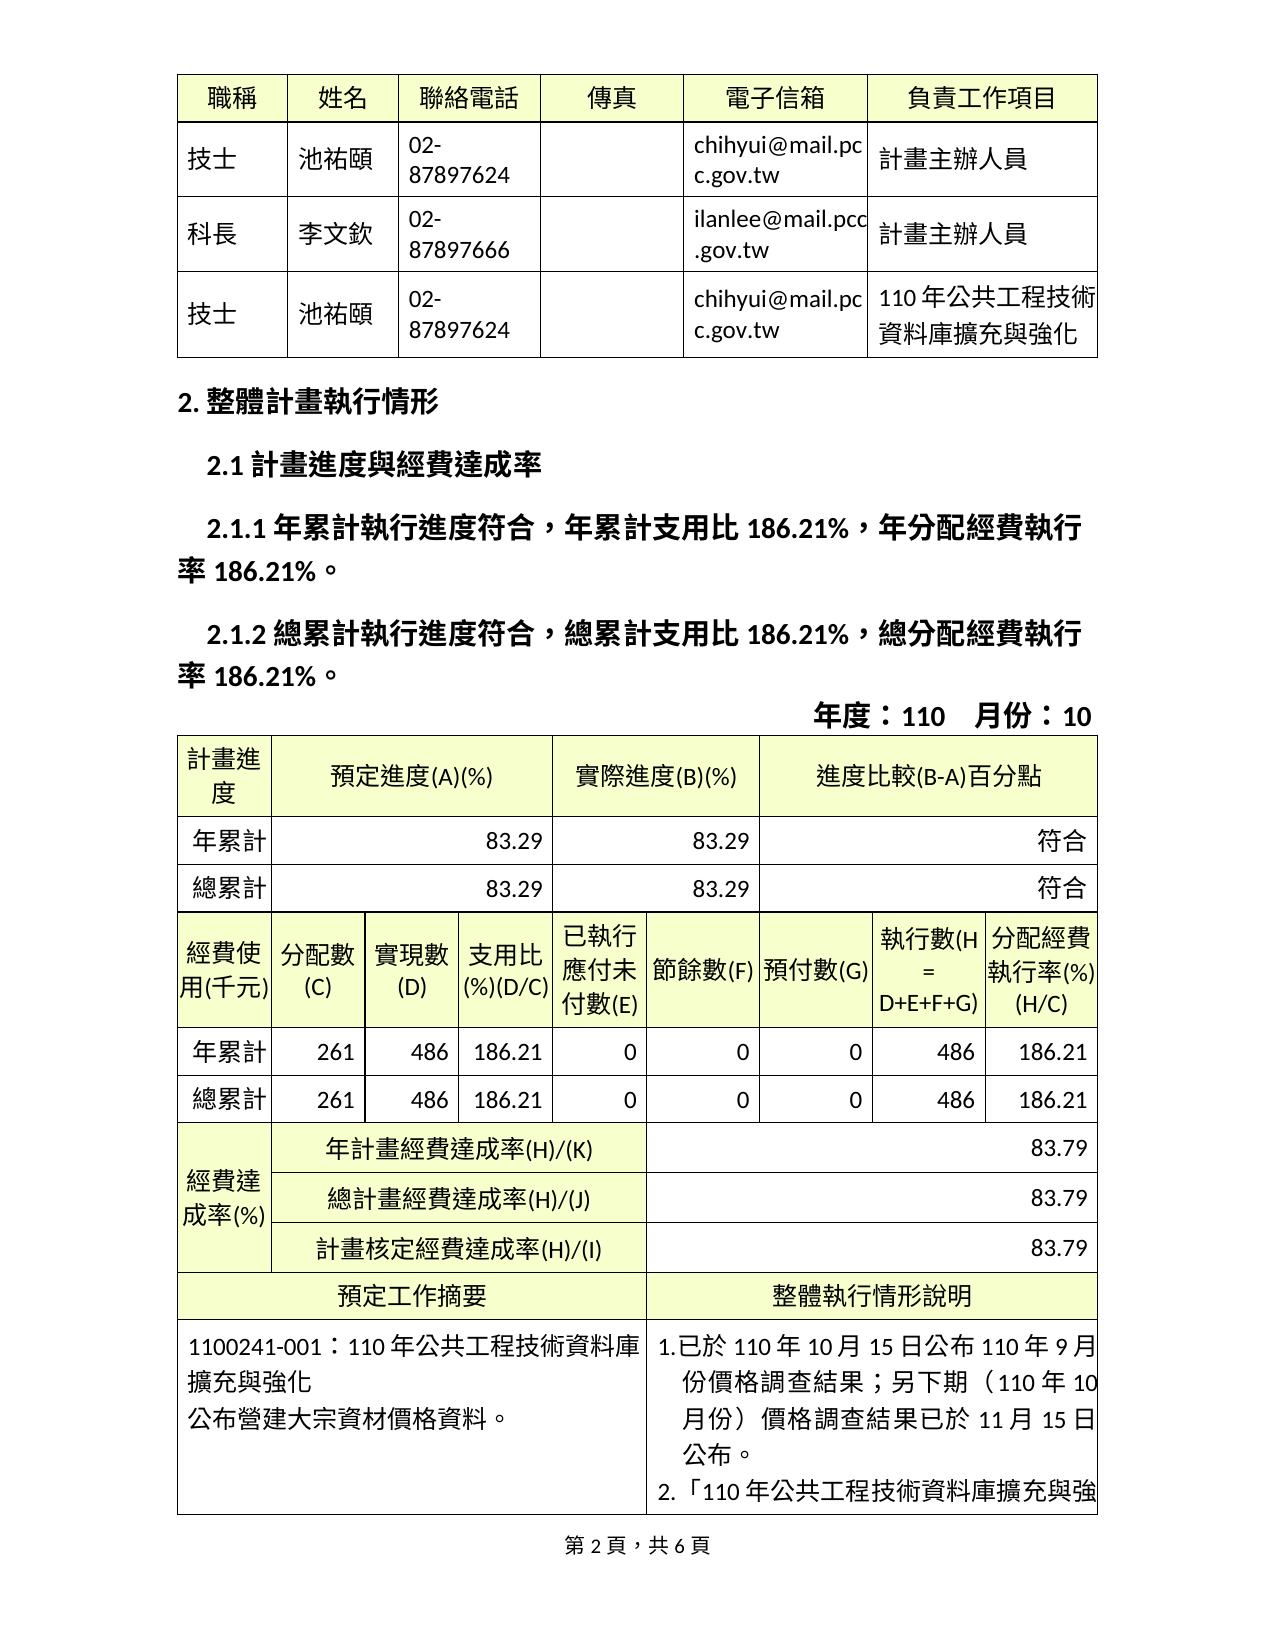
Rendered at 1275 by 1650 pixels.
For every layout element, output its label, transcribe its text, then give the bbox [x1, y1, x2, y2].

table_cell 261 [272, 1076, 364, 1122]
table_header 電子信箱 [684, 75, 867, 121]
table_cell 經費達成率(%) [178, 1123, 271, 1272]
table_cell 0 [553, 1028, 646, 1075]
text 2. 整體計畫執行情形 [177, 378, 1098, 421]
table_cell 83.29 [553, 865, 759, 911]
table_cell 分配數(C) [272, 913, 364, 1027]
table_cell 執行數(H = D+E+F+G) [873, 913, 985, 1027]
table_cell 1.已於110年10月15日公布110年9月份價格調查結果；另下期（110年10月份）價格調查結果已於11月15日公布。 2.「110年公共工程技術資料庫擴充與強 [647, 1320, 1097, 1514]
table_header 實際進度(B)(%) [553, 736, 759, 816]
table_cell [541, 123, 683, 196]
table_cell 實現數(D) [366, 913, 458, 1027]
table_header 預定進度(A)(%) [272, 736, 552, 816]
table_cell 186.21 [986, 1076, 1097, 1122]
table_cell 83.29 [553, 817, 759, 864]
table_cell 科長 [178, 197, 287, 271]
table_cell 02-87897624 [399, 272, 540, 357]
table_cell 預付數(G) [760, 913, 872, 1027]
table_header 聯絡電話 [399, 75, 540, 121]
text 2.1.2 總累計執行進度符合，總累計支用比 186.21%，總分配經費執行率 186.21%。 [177, 610, 1098, 695]
table_cell 池祐頤 [288, 272, 398, 357]
table_cell 技士 [178, 123, 287, 196]
table_cell 已執行應付未付數(E) [553, 913, 646, 1027]
table_cell ilanlee@mail.pcc.gov.tw [684, 197, 867, 271]
table_cell [541, 197, 683, 271]
text 年度：110 月份：10 [177, 695, 1098, 734]
table_cell 83.29 [272, 865, 552, 911]
table_cell 02-87897624 [399, 123, 540, 196]
table_cell 02-87897666 [399, 197, 540, 271]
table_cell 計畫核定經費達成率(H)/(I) [272, 1223, 646, 1272]
table_cell 整體執行情形說明 [647, 1273, 1097, 1319]
table_cell 預定工作摘要 [178, 1273, 646, 1319]
table_cell 池祐頤 [288, 123, 398, 196]
table_cell 186.21 [459, 1028, 552, 1075]
table_header 進度比較(B-A)百分點 [760, 736, 1097, 816]
table_cell chihyui@mail.pcc.gov.tw [684, 123, 867, 196]
table_header 姓名 [288, 75, 398, 121]
table_cell 總累計 [178, 865, 271, 911]
text 2.1.1 年累計執行進度符合，年累計支用比 186.21%，年分配經費執行率 186.21%。 [177, 505, 1098, 589]
table_cell 486 [873, 1076, 985, 1122]
table_cell 110年公共工程技術資料庫擴充與強化 [868, 272, 1097, 357]
table_cell 年累計 [178, 817, 271, 864]
table_cell 節餘數(F) [647, 913, 759, 1027]
table_cell 0 [760, 1076, 872, 1122]
table_cell chihyui@mail.pcc.gov.tw [684, 272, 867, 357]
table_cell 1100241-001：110年公共工程技術資料庫擴充與強化 公布營建大宗資材價格資料。 [178, 1320, 646, 1514]
table_cell 186.21 [986, 1028, 1097, 1075]
table_cell 486 [366, 1076, 458, 1122]
table_cell 符合 [760, 865, 1097, 911]
table_header 負責工作項目 [868, 75, 1097, 121]
table_cell 186.21 [459, 1076, 552, 1122]
table_cell 年計畫經費達成率(H)/(K) [272, 1123, 646, 1172]
table_cell 計畫主辦人員 [868, 123, 1097, 196]
text 2.1 計畫進度與經費達成率 [177, 442, 1098, 484]
table_cell 支用比(%)(D/C) [459, 913, 552, 1027]
table_cell 總累計 [178, 1076, 271, 1122]
table_cell 486 [873, 1028, 985, 1075]
table_cell 年累計 [178, 1028, 271, 1075]
table_cell 0 [647, 1028, 759, 1075]
table_cell 0 [647, 1076, 759, 1122]
table_cell 83.79 [647, 1123, 1097, 1172]
table_header 計畫進度 [178, 736, 271, 816]
table_cell 83.79 [647, 1223, 1097, 1272]
table_cell 83.29 [272, 817, 552, 864]
table_header 職稱 [178, 75, 287, 121]
table_cell 計畫主辦人員 [868, 197, 1097, 271]
table_cell 261 [272, 1028, 364, 1075]
table_cell 符合 [760, 817, 1097, 864]
table_cell 分配經費執行率(%) (H/C) [986, 913, 1097, 1027]
table_cell 83.79 [647, 1173, 1097, 1222]
table_cell [541, 272, 683, 357]
table_header 傳真 [541, 75, 683, 121]
table_cell 總計畫經費達成率(H)/(J) [272, 1173, 646, 1222]
table_cell 技士 [178, 272, 287, 357]
table_cell 0 [760, 1028, 872, 1075]
table_cell 486 [366, 1028, 458, 1075]
table_cell 李文欽 [288, 197, 398, 271]
table_cell 經費使用(千元) [178, 913, 271, 1027]
table_cell 0 [553, 1076, 646, 1122]
